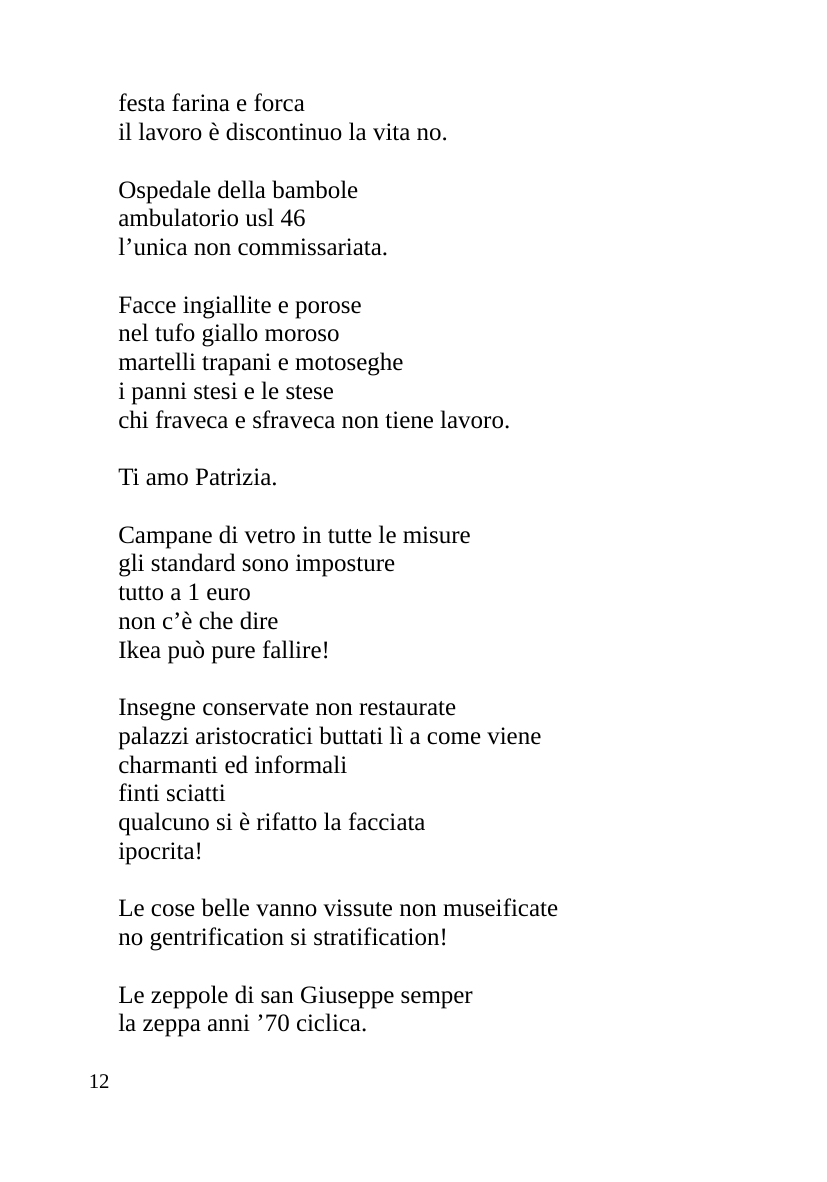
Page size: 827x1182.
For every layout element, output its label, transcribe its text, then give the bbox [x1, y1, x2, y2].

text Insegne conservate non restaurate [118, 692, 738, 721]
text no gentrification si stratification! [118, 922, 738, 951]
text non c’è che dire [118, 606, 738, 635]
text Le cose belle vanno vissute non museificate [118, 893, 738, 922]
text Ti amo Patrizia. [118, 462, 738, 491]
text tutto a 1 euro [118, 577, 738, 606]
text chi fraveca e sfraveca non tiene lavoro. [118, 405, 738, 433]
text finti sciatti [118, 778, 738, 807]
text martelli trapani e motoseghe [118, 347, 738, 376]
text ipocrita! [118, 836, 738, 865]
text Le zeppole di san Giuseppe semper [118, 980, 738, 1008]
text i panni stesi e le stese [118, 376, 738, 405]
text gli standard sono imposture [118, 548, 738, 577]
text qualcuno si è rifatto la facciata [118, 807, 738, 836]
text la zeppa anni ’70 ciclica. [118, 1008, 738, 1037]
text nel tufo giallo moroso [118, 318, 738, 347]
text charmanti ed informali [118, 750, 738, 778]
text Facce ingiallite e porose [118, 290, 738, 318]
text Ikea può pure fallire! [118, 635, 738, 663]
text il lavoro è discontinuo la vita no. [118, 117, 738, 146]
text palazzi aristocratici buttati lì a come viene [118, 721, 738, 750]
text l’unica non commissariata. [118, 232, 738, 261]
text festa farina e forca [118, 88, 738, 117]
text ambulatorio usl 46 [118, 203, 738, 232]
text Ospedale della bambole [118, 175, 738, 203]
text Campane di vetro in tutte le misure [118, 520, 738, 548]
